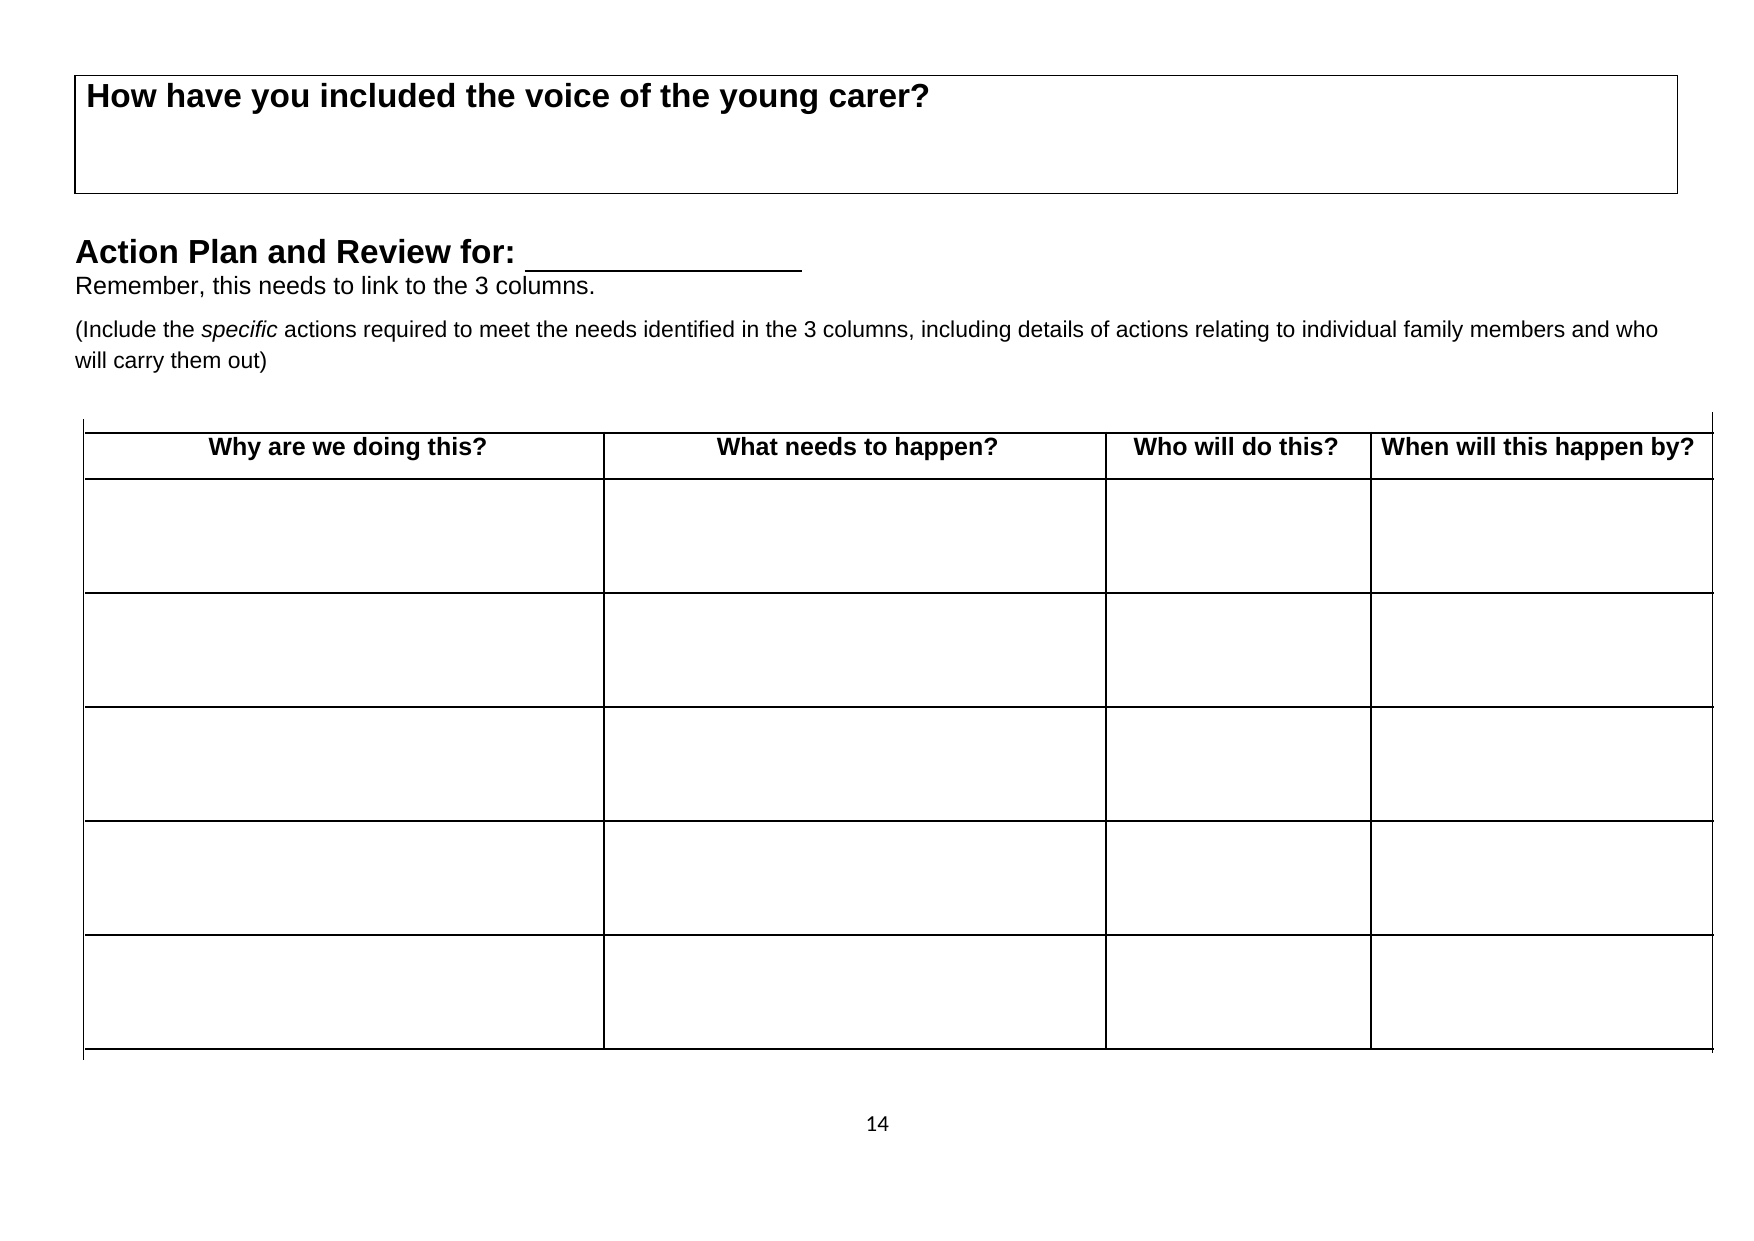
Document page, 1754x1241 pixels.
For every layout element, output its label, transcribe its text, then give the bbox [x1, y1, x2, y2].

table_cell [1107, 822, 1370, 934]
table_cell [1372, 594, 1712, 706]
table_cell [85, 480, 603, 592]
table_cell [605, 822, 1105, 934]
table_cell [605, 936, 1105, 1048]
table_cell [85, 708, 603, 820]
table_cell [1372, 480, 1712, 592]
table_header Who will do this? [1107, 434, 1370, 478]
table_cell [1372, 822, 1712, 934]
table_cell [605, 480, 1105, 592]
table_cell [1107, 708, 1370, 820]
table_cell [85, 822, 603, 934]
table_cell [85, 594, 603, 706]
table_cell [605, 708, 1105, 820]
table_header What needs to happen? [605, 434, 1105, 478]
table_cell [1107, 594, 1370, 706]
text (Include the specific actions required to meet the needs identified in the 3 columns, including details of actions relating to individual family members and who will carry them out) [75, 316, 1679, 374]
table_cell [1372, 936, 1712, 1048]
table_cell [1107, 480, 1370, 592]
table_header Why are we doing this? [85, 434, 603, 478]
text Action Plan and Review for: Remember, this needs to link to the 3 columns. [75, 194, 1679, 300]
table_cell [85, 936, 603, 1048]
table_header When will this happen by? [1372, 434, 1712, 478]
table_cell How have you included the voice of the young carer? [76, 76, 1677, 193]
table_cell [605, 594, 1105, 706]
table_cell [1372, 708, 1712, 820]
table_cell [1107, 936, 1370, 1048]
